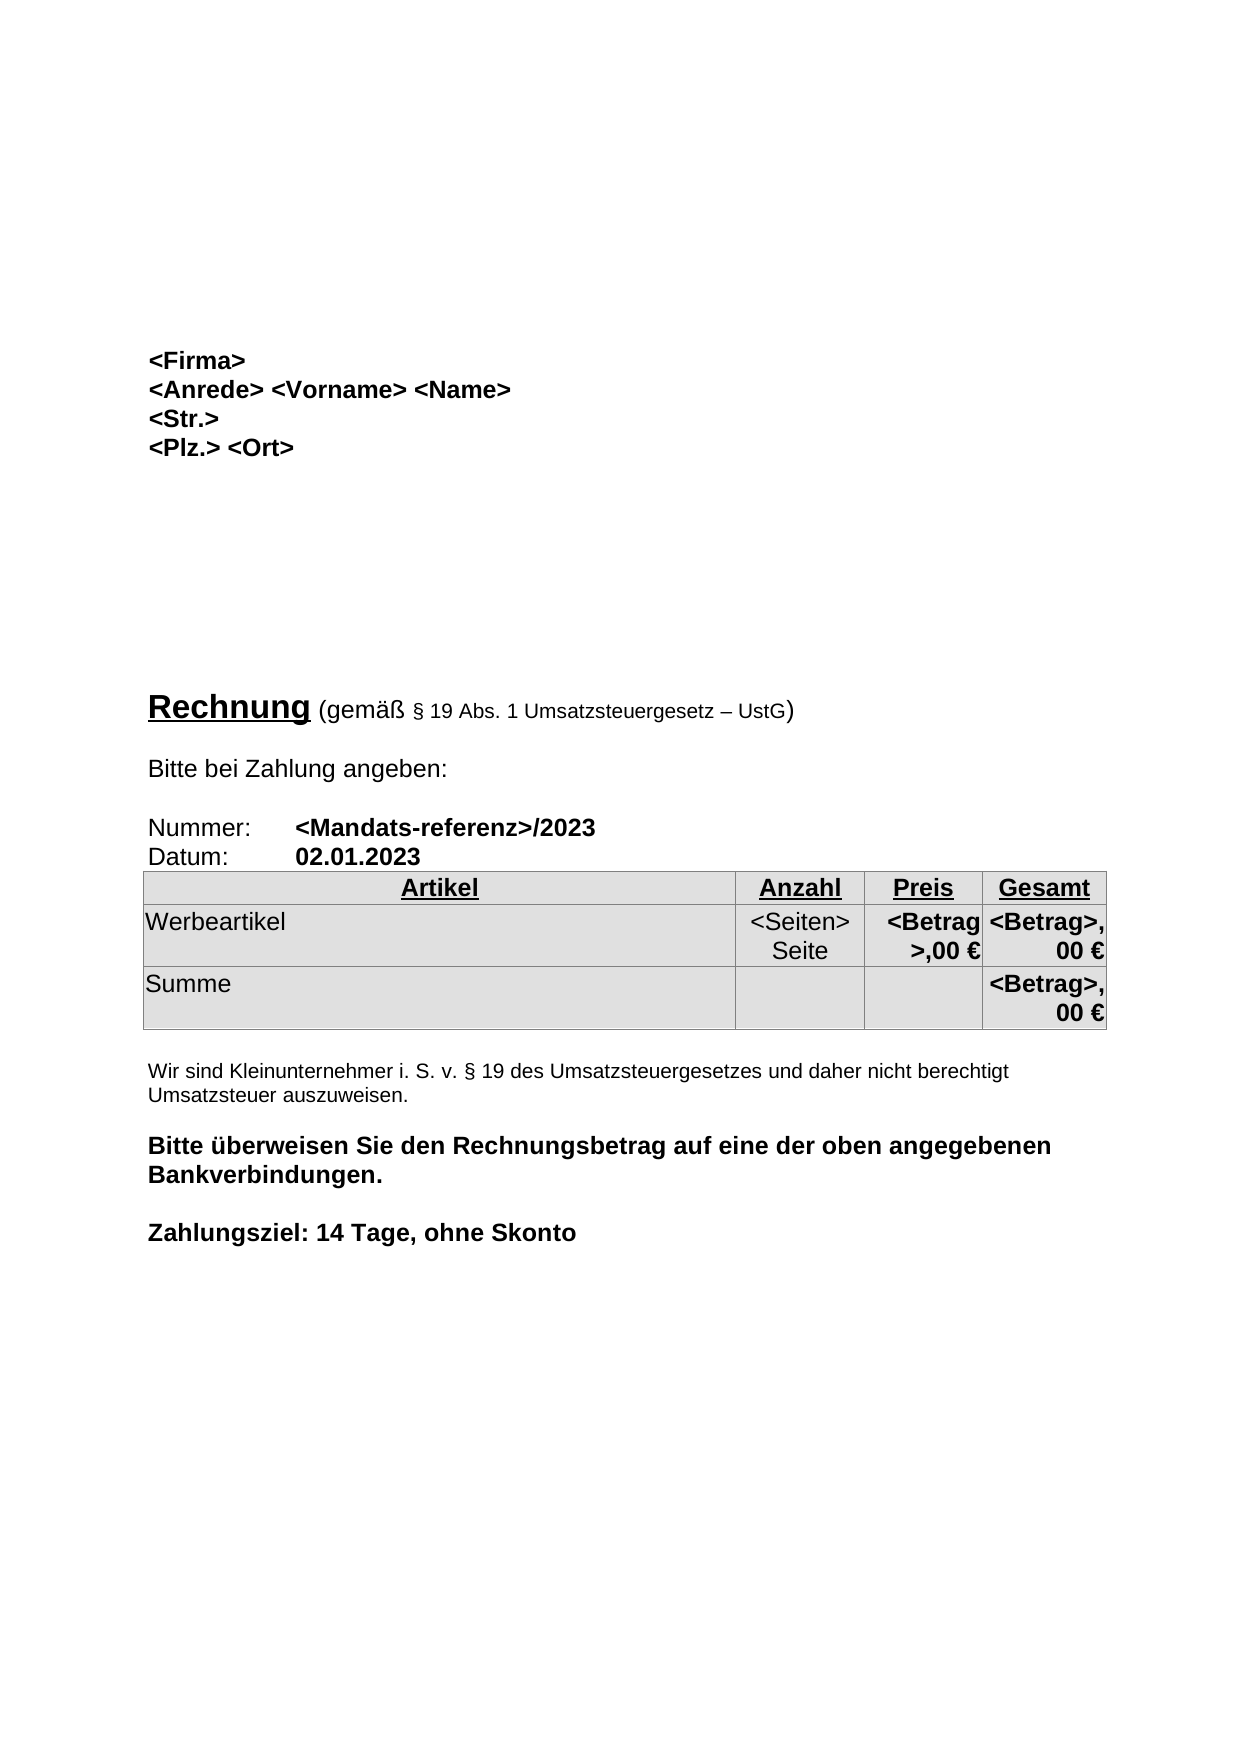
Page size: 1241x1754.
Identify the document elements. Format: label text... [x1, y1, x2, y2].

table_cell [865, 967, 982, 1028]
text <Anrede> <Vorname> <Name> [148, 375, 684, 404]
table_cell Werbeartikel [144, 905, 735, 966]
table_header Anzahl [736, 872, 864, 904]
table_cell <Betrag>,00 € [983, 905, 1106, 966]
text Wir sind Kleinunternehmer i. S. v. § 19 des Umsatzsteuergesetzes und daher nicht berechtigt Umsatzsteuer auszuweisen. [148, 1058, 1122, 1107]
table_cell <Seiten> Seite [736, 905, 864, 966]
text <Firma> [148, 346, 684, 375]
text Bitte bei Zahlung angeben: [148, 725, 1122, 783]
text <Str.> [148, 404, 684, 433]
table_cell Summe [144, 967, 735, 1028]
text Zahlungsziel: 14 Tage, ohne Skonto [148, 1189, 1122, 1247]
table_header Artikel [144, 872, 735, 904]
table_header Preis [865, 872, 982, 904]
table_cell <Betrag>,00 € [865, 905, 982, 966]
table_cell [736, 967, 864, 1028]
text <Plz.> <Ort> [148, 433, 684, 462]
table_cell <Betrag>,00 € [983, 967, 1106, 1028]
text Rechnung (gemäß § 19 Abs. 1 Umsatzsteuergesetz – UstG) [148, 687, 1122, 725]
text Bitte überweisen Sie den Rechnungsbetrag auf eine der oben angegebenen Bankverbindungen. [148, 1131, 1122, 1189]
text Nummer: <Mandats-referenz>/2023 Datum: 02.01.2023 [148, 812, 1122, 871]
table_header Gesamt [983, 872, 1106, 904]
